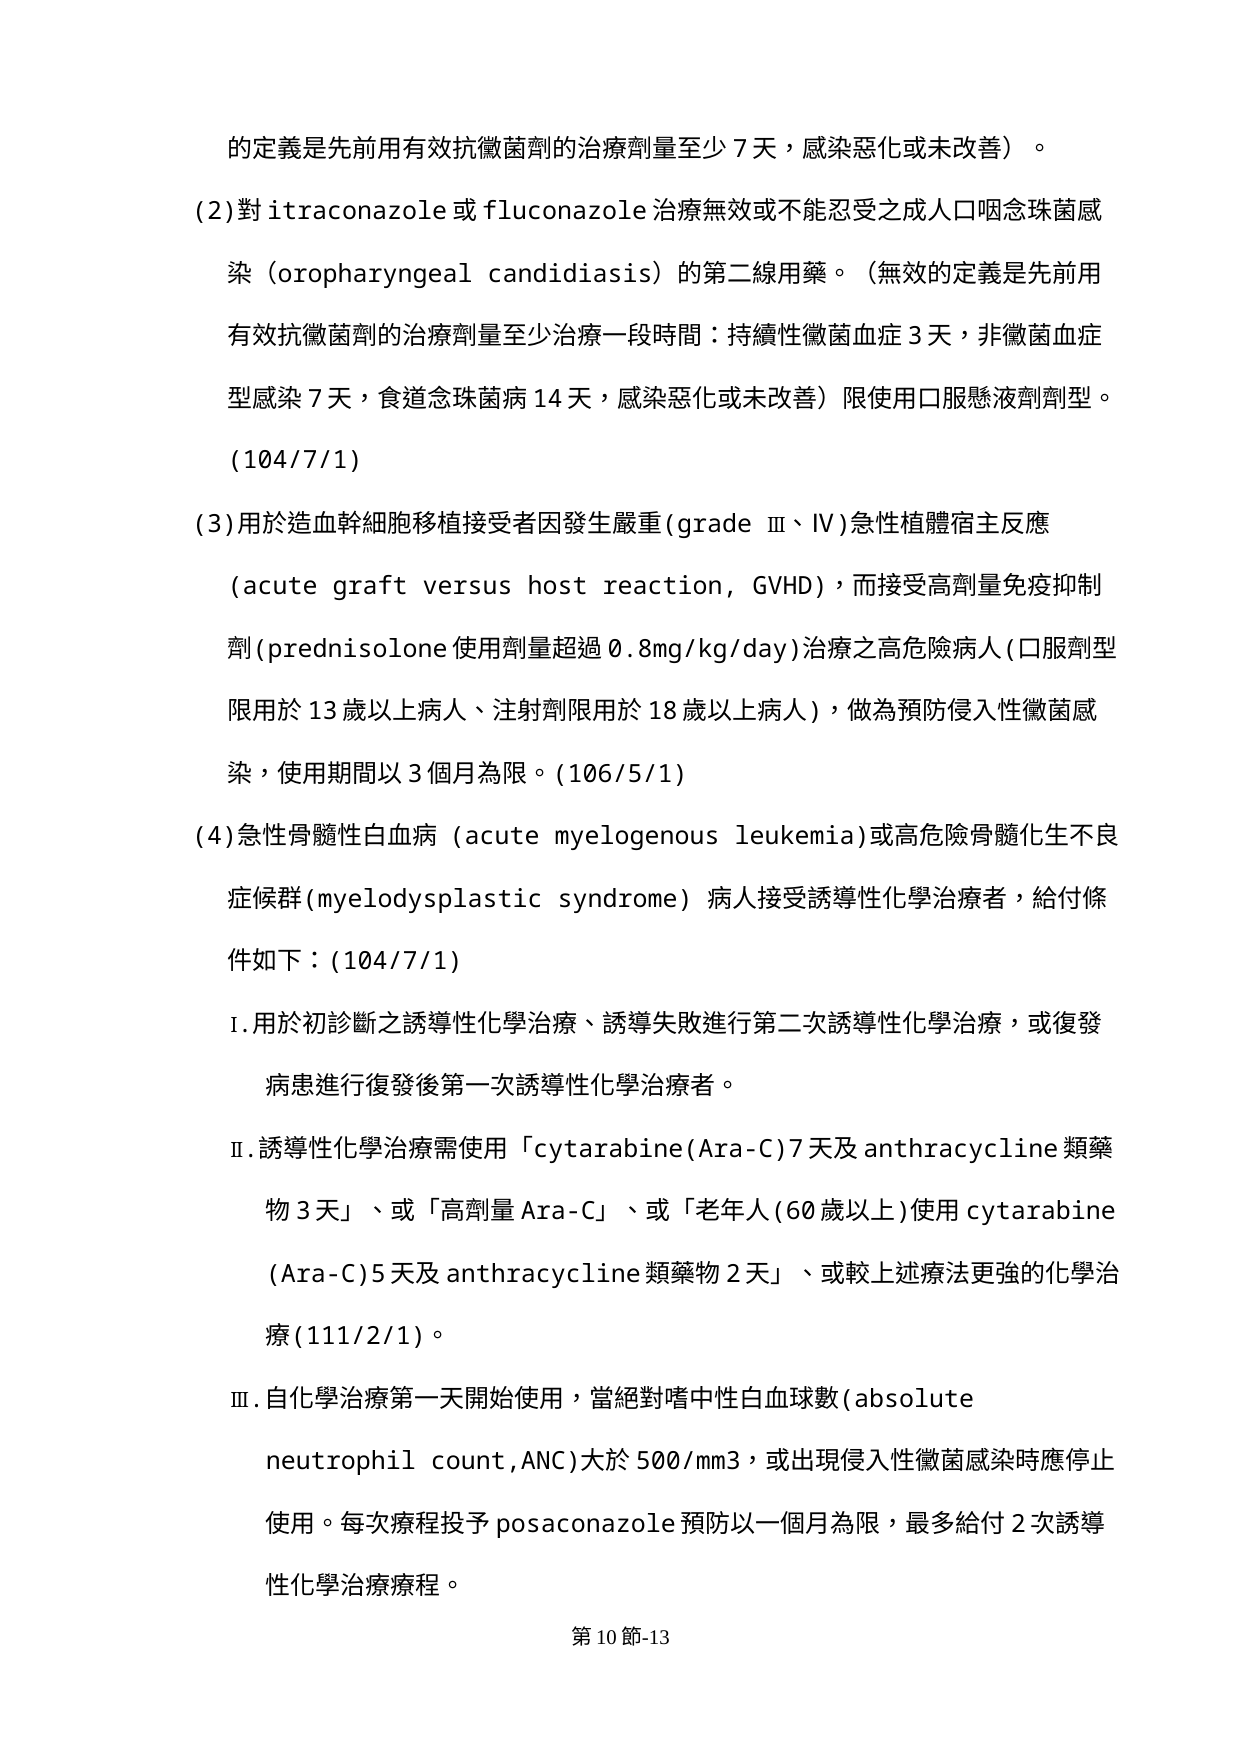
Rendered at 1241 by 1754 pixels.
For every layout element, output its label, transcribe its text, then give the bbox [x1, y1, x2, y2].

text Ⅱ.誘導性化學治療需使用「cytarabine(Ara-C)7天及anthracycline類藥物3天」、或「高劑量Ara-C」、或「老年人(60歲以上)使用cytarabine (Ara-C)5天及anthracycline類藥物2天」、或較上述療法更強的化學治療(111/2/1)。 [230, 1104, 1122, 1354]
text Ⅰ.用於初診斷之誘導性化學治療、誘導失敗進行第二次誘導性化學治療，或復發病患進行復發後第一次誘導性化學治療者。 [230, 979, 1122, 1104]
text (2)對itraconazole或fluconazole治療無效或不能忍受之成人口咽念珠菌感染（oropharyngeal candidiasis）的第二線用藥。（無效的定義是先前用有效抗黴菌劑的治療劑量至少治療一段時間：持續性黴菌血症3天，非黴菌血症型感染7天，食道念珠菌病14天，感染惡化或未改善）限使用口服懸液劑劑型。(104/7/1) [192, 167, 1122, 479]
text (4)急性骨髓性白血病 (acute myelogenous leukemia)或高危險骨髓化生不良症候群(myelodysplastic syndrome) 病人接受誘導性化學治療者，給付條件如下：(104/7/1) [192, 792, 1122, 979]
text 的定義是先前用有效抗黴菌劑的治療劑量至少7天，感染惡化或未改善）。 [192, 104, 1122, 167]
text Ⅲ.自化學治療第一天開始使用，當絕對嗜中性白血球數(absolute neutrophil count,ANC)大於500/mm3，或出現侵入性黴菌感染時應停止使用。每次療程投予posaconazole預防以一個月為限，最多給付2次誘導性化學治療療程。 [230, 1354, 1122, 1604]
text (3)用於造血幹細胞移植接受者因發生嚴重(grade Ⅲ、Ⅳ)急性植體宿主反應(acute graft versus host reaction, GVHD)，而接受高劑量免疫抑制劑(prednisolone使用劑量超過0.8mg/kg/day)治療之高危險病人(口服劑型限用於13歲以上病人、注射劑限用於18歲以上病人)，做為預防侵入性黴菌感染，使用期間以3個月為限。(106/5/1) [192, 479, 1122, 792]
